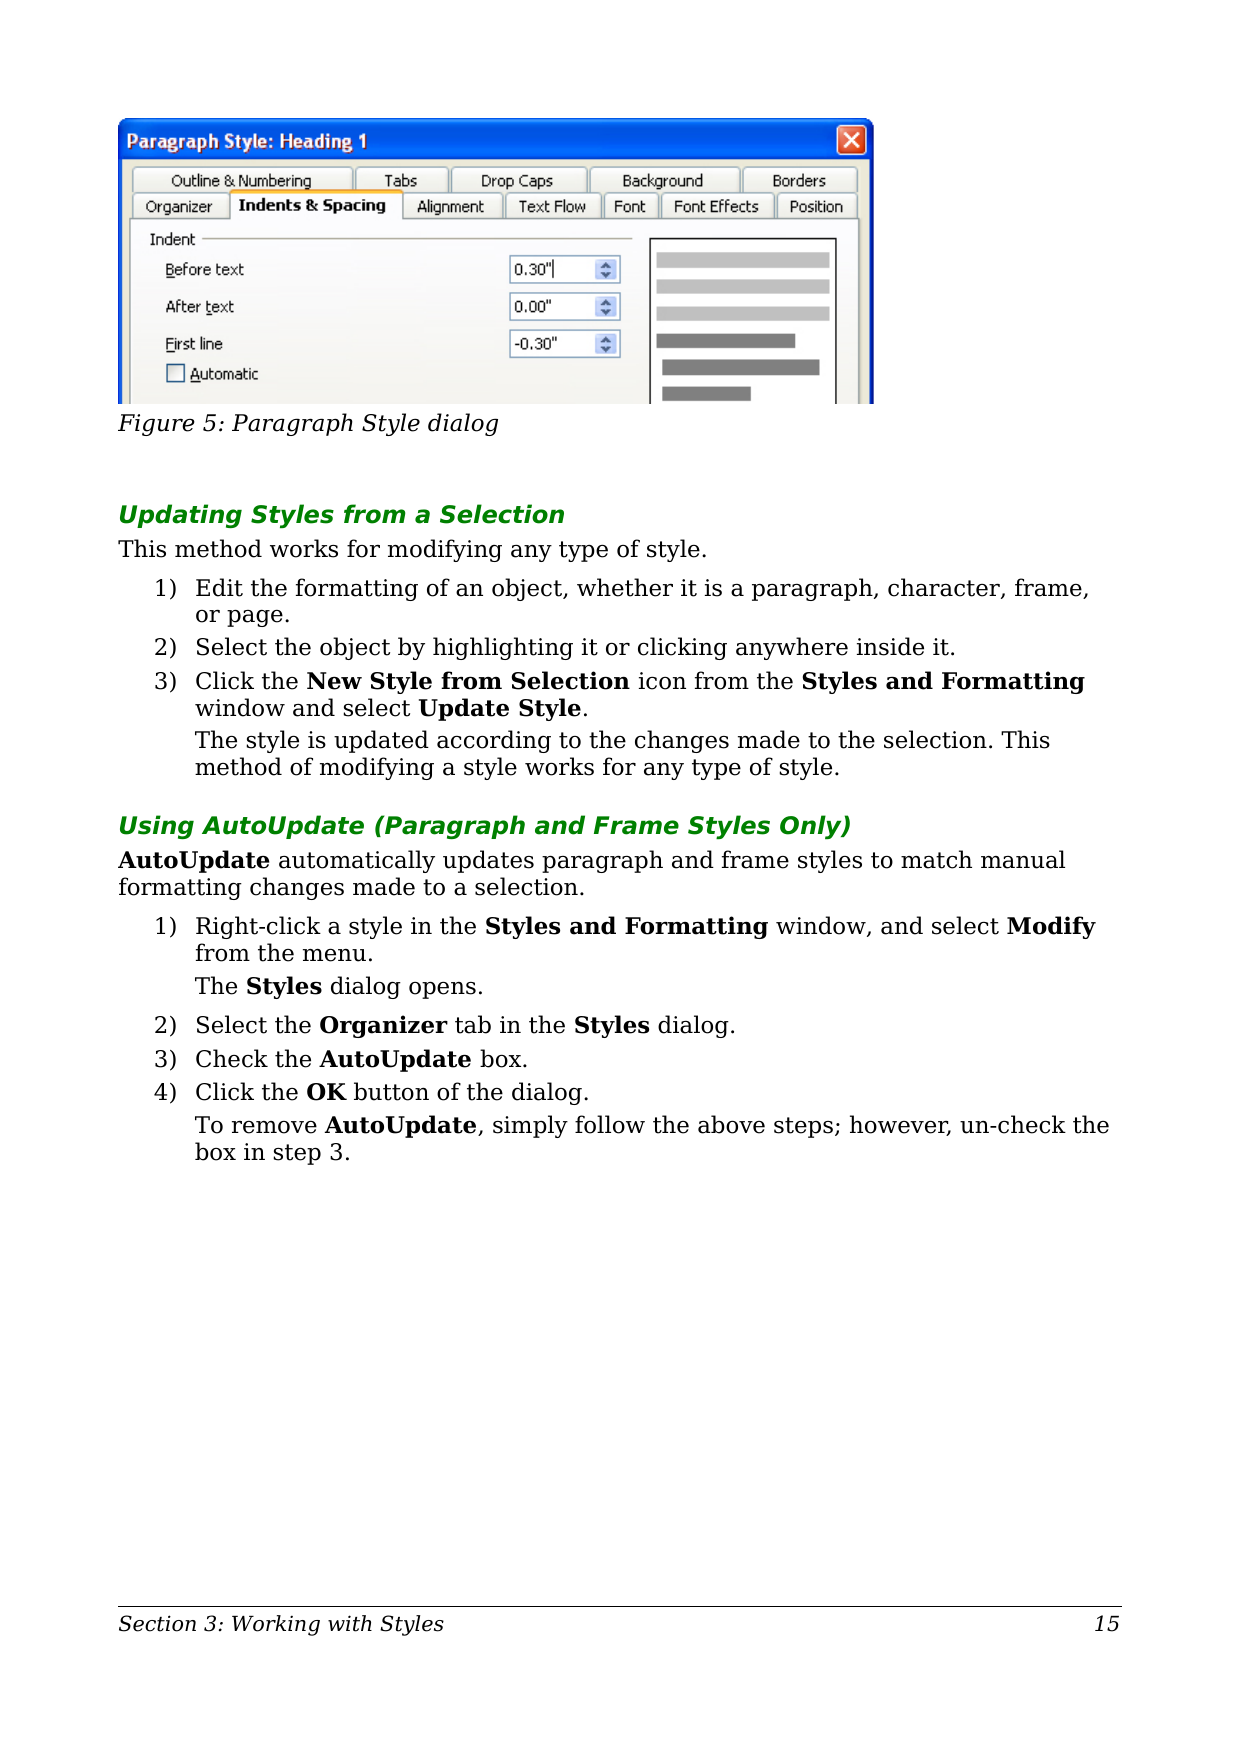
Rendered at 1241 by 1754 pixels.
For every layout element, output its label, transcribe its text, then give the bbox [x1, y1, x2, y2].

list Select the Organizer tab in the Styles dialog. [177, 1012, 1122, 1039]
list To remove AutoUpdate, simply follow the above steps; however, un-check the box in step 3. [194, 1112, 1122, 1166]
list The style is updated according to the changes made to the selection. This method of modifying a style works for any type of style. [194, 728, 1122, 781]
picture [118, 118, 874, 404]
list Edit the formatting of an object, whether it is a paragraph, character, frame, or page. [177, 575, 1122, 628]
subtitle Using AutoUpdate (Paragraph and Frame Styles Only) [118, 812, 1122, 840]
text Figure 5: Paragraph Style dialog [118, 410, 874, 437]
list Select the object by highlighting it or clicking anywhere inside it. [177, 634, 1122, 661]
list Right-click a style in the Styles and Formatting window, and select Modify from the menu. [177, 913, 1122, 967]
list Click the New Style from Selection icon from the Styles and Formatting window and select Update Style. [177, 667, 1122, 721]
text This method works for modifying any type of style. [118, 536, 1122, 562]
subtitle Updating Styles from a Selection [118, 501, 1122, 529]
list The Styles dialog opens. [194, 973, 1122, 1000]
list Check the AutoUpdate box. [177, 1046, 1122, 1073]
text AutoUpdate automatically updates paragraph and frame styles to match manual formatting changes made to a selection. [118, 847, 1122, 901]
list Click the OK button of the dialog. [177, 1079, 1122, 1106]
